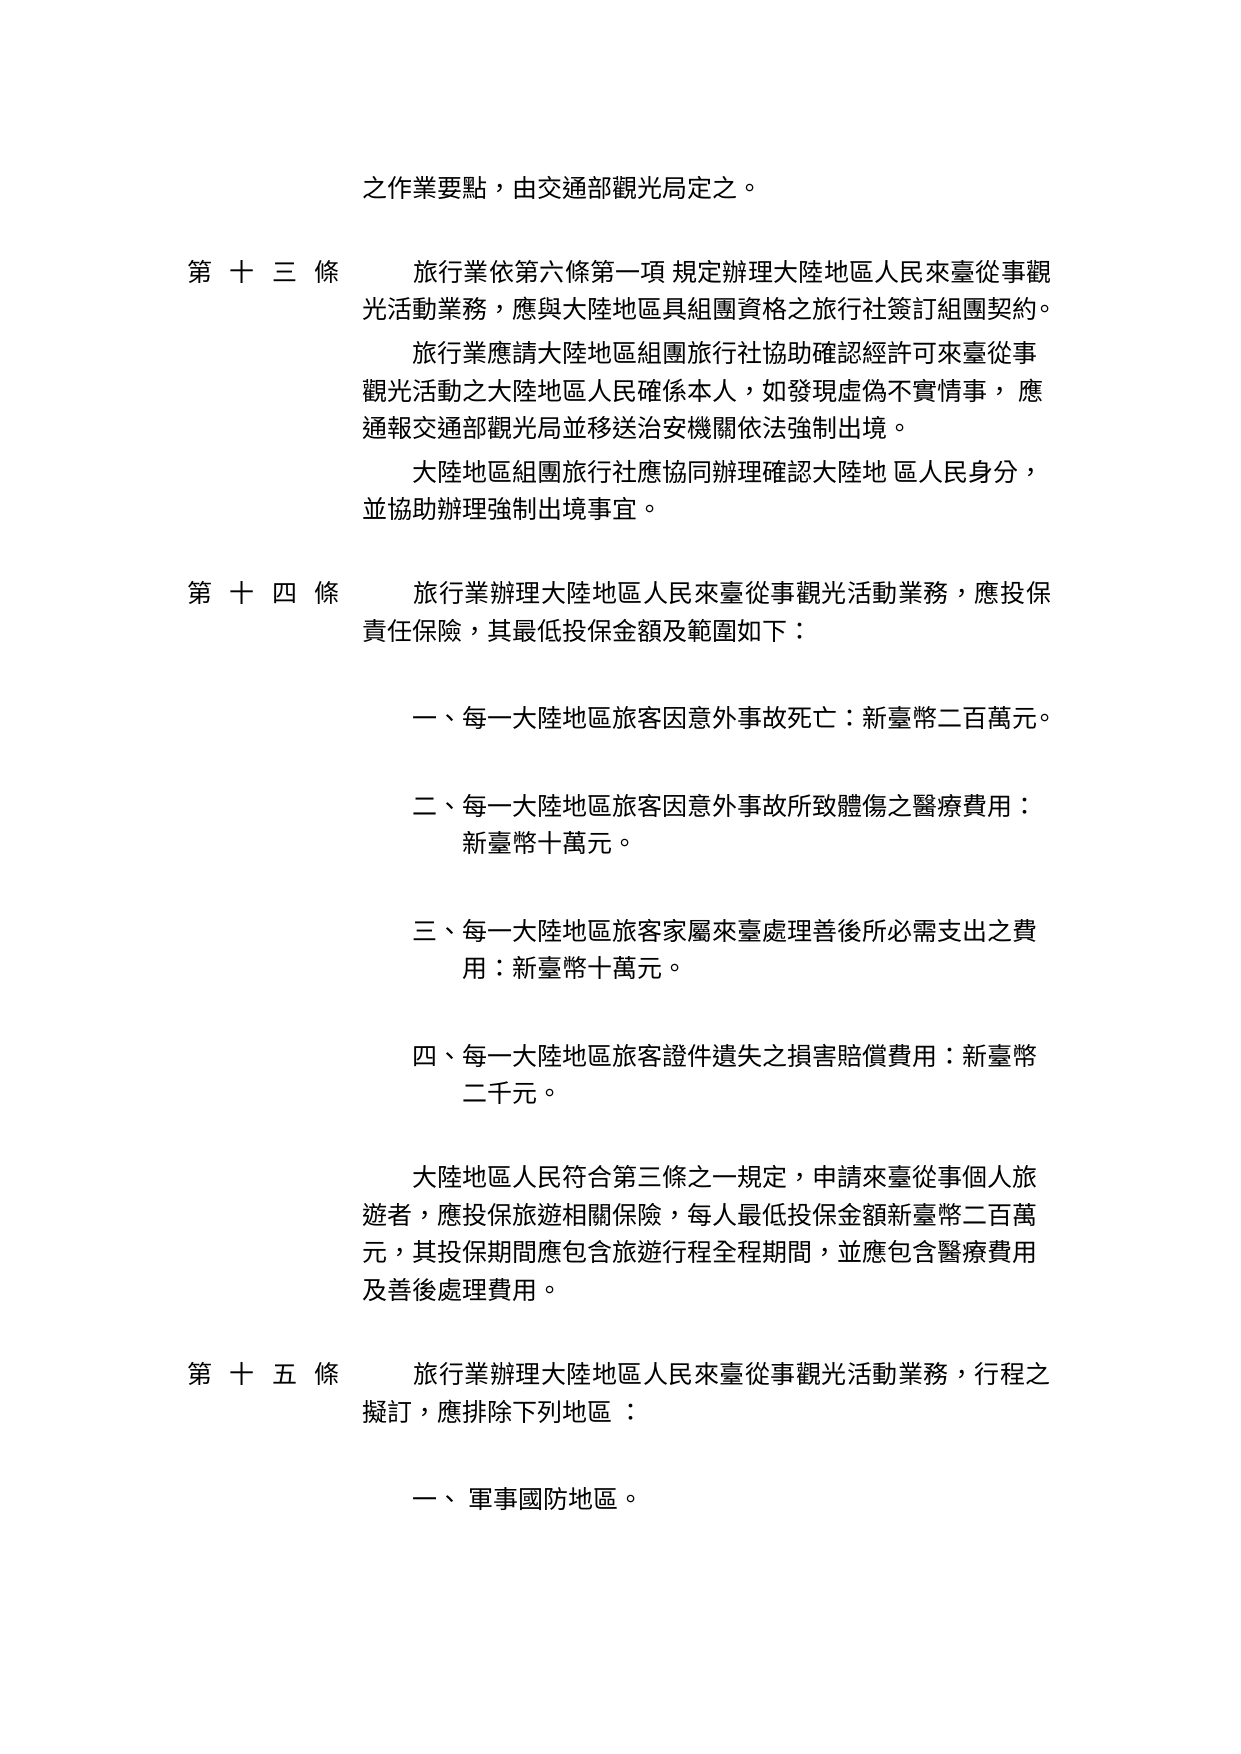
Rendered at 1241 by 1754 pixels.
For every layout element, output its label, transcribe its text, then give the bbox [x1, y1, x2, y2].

table_cell [363, 692, 1053, 779]
table_cell [188, 1432, 362, 1472]
table_header 二、 [363, 782, 462, 863]
table_header 一、 [363, 695, 462, 738]
table_cell 大陸地區人民符合第三條之一規定，申請來臺從事個人旅遊者，應投保旅遊相關保險，每人最低投保金額新臺幣二百萬元，其投保期間應包含旅遊行程全程期間，並應包含醫療費用及善後處理費用。 [363, 1154, 1053, 1310]
table_cell [363, 1519, 1053, 1560]
table_cell [188, 165, 362, 208]
table_cell [363, 904, 1053, 1029]
table_cell 旅行業應請大陸地區組團旅行社協助確認經許可來臺從事觀光活動之大陸地區人民確係本人，如發現虛偽不實情事， 應通報交通部觀光局並移送治安機關依法強制出境。 [363, 330, 1053, 448]
table_header 每一大陸地區旅客因意外事故死亡：新臺幣二百萬元。 [463, 695, 1053, 738]
table_cell [188, 904, 362, 1029]
table_cell 大陸地區組團旅行社應協同辦理確認大陸地 區人民身分，並協助辦理強制出境事宜。 [363, 449, 1053, 530]
table_cell 第十五條 [188, 1351, 362, 1432]
table_cell [188, 1310, 362, 1351]
table_cell [188, 449, 362, 530]
table_header 一、 [363, 1475, 468, 1519]
table_cell [188, 692, 362, 779]
table_cell [363, 208, 1053, 248]
table_header 每一大陸地區旅客家屬來臺處理善後所必需支出之費用：新臺幣十萬元。 [463, 907, 1053, 988]
table_cell [188, 530, 362, 570]
table_cell [188, 651, 362, 692]
table_cell [363, 1029, 1053, 1154]
table_cell [188, 1472, 362, 1560]
table_header 四、 [363, 1032, 462, 1113]
table_cell 第十四條 [188, 570, 362, 651]
table_cell [188, 1029, 362, 1154]
table_header 三、 [363, 907, 462, 988]
table_cell 旅行業辦理大陸地區人民來臺從事觀光活動業務，行程之擬訂，應排除下列地區 ： [363, 1351, 1053, 1432]
table_cell [363, 779, 1053, 904]
table_cell [363, 530, 1053, 570]
table_cell 旅行業依第六條第一項 規定辦理大陸地區人民來臺從事觀光活動業務，應與大陸地區具組團資格之旅行社簽訂組團契約。 [363, 249, 1053, 330]
table_cell [363, 1310, 1053, 1351]
table_cell 旅行業辦理大陸地區人民來臺從事觀光活動業務，應投保責任保險，其最低投保金額及範圍如下： [363, 570, 1053, 651]
table_cell 之作業要點，由交通部觀光局定之。 [363, 165, 1053, 208]
table_cell [188, 779, 362, 904]
table_cell 第十三條 [188, 249, 362, 330]
table_header 每一大陸地區旅客因意外事故所致體傷之醫療費用：新臺幣十萬元。 [463, 782, 1053, 863]
table_cell [363, 651, 1053, 692]
table_cell [363, 1432, 1053, 1472]
table_cell [188, 208, 362, 248]
table_header 每一大陸地區旅客證件遺失之損害賠償費用：新臺幣二千元。 [463, 1032, 1053, 1113]
table_cell [188, 330, 362, 448]
table_header 軍事國防地區。 [468, 1475, 1053, 1519]
table_cell [188, 1154, 362, 1310]
